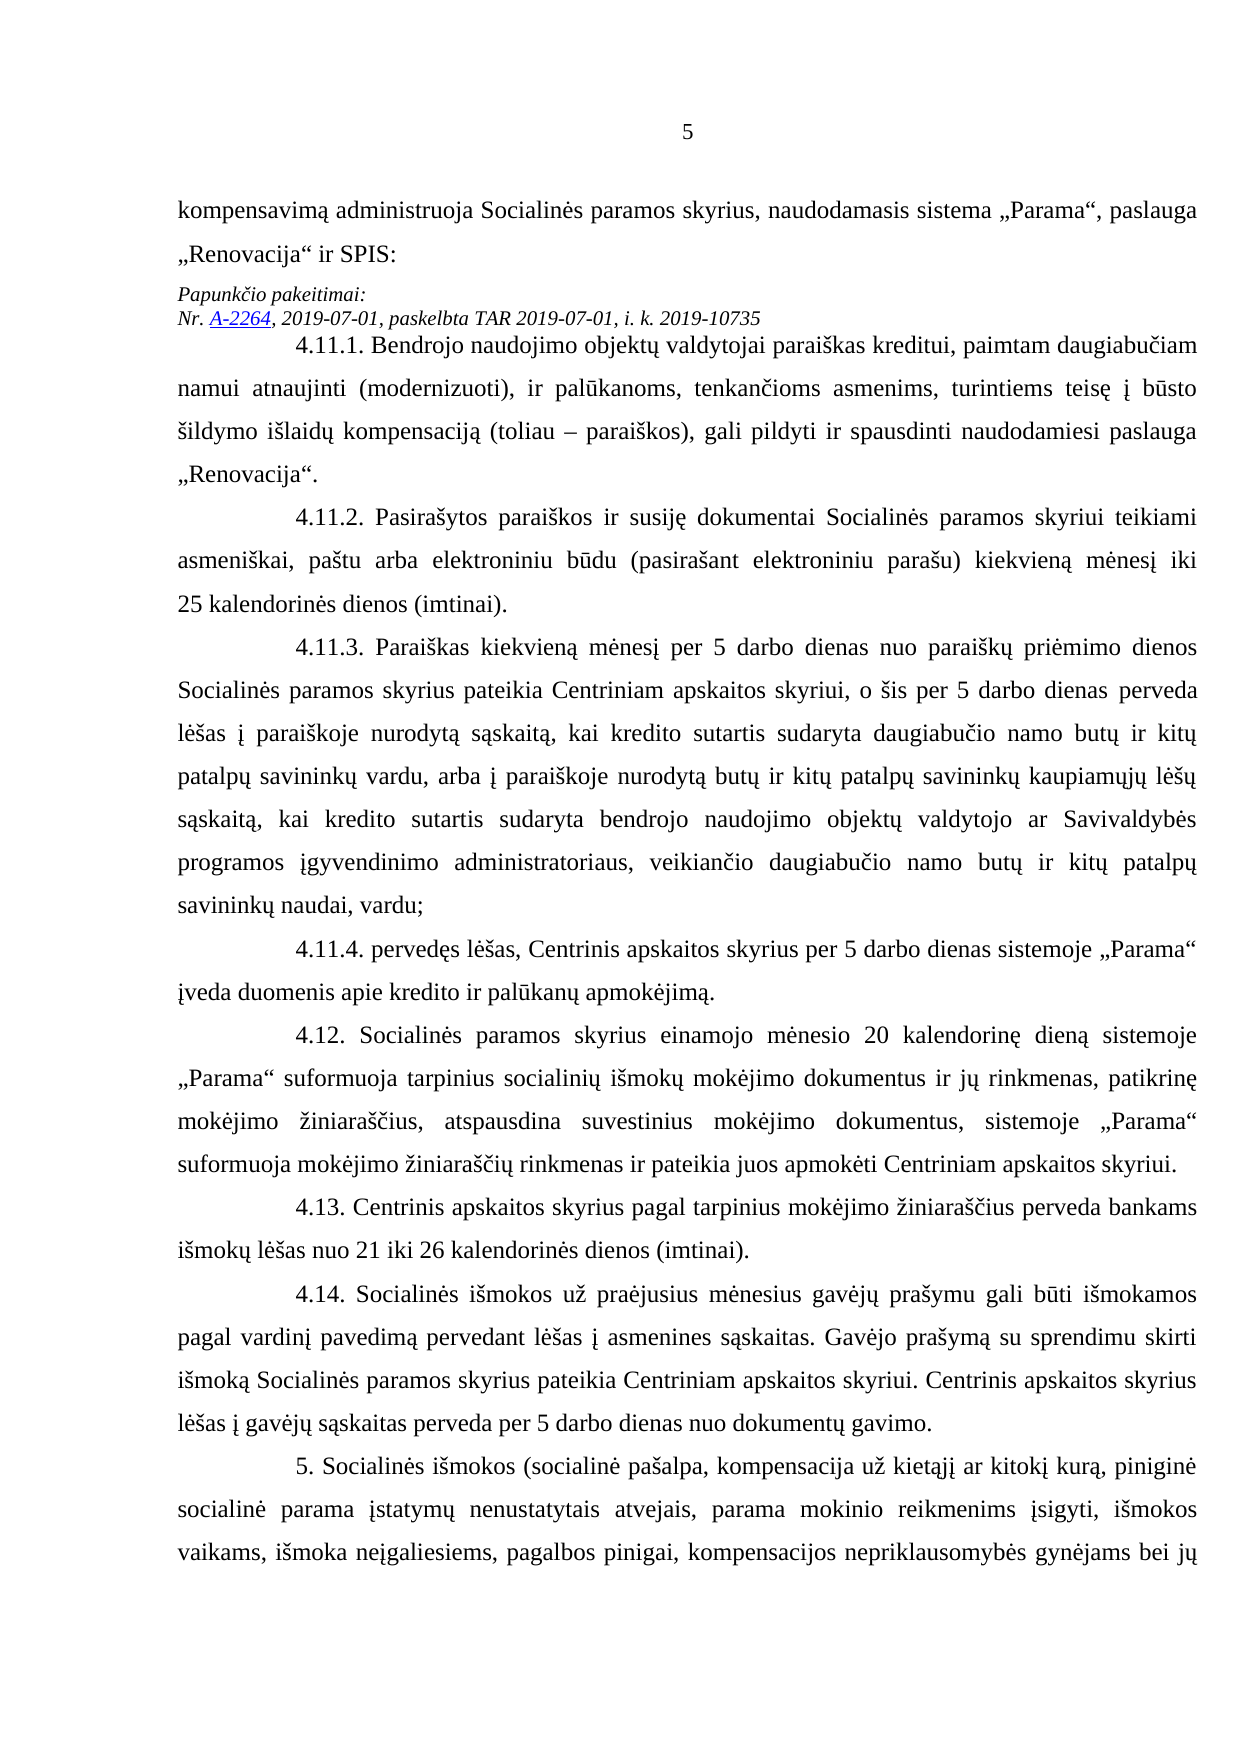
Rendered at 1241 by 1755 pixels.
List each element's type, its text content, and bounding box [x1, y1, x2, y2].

text Papunkčio pakeitimai: [177, 282, 1198, 306]
text 4.12. Socialinės paramos skyrius einamojo mėnesio 20 kalendorinę dieną sistemoje „Parama“ suformuoja tarpinius socialinių išmokų mokėjimo dokumentus ir jų rinkmenas, patikrinę mokėjimo žiniaraščius, atspausdina suvestinius mokėjimo dokumentus, sistemoje „Parama“ suformuoja mokėjimo žiniaraščių rinkmenas ir pateikia juos apmokėti Centriniam apskaitos skyriui. [177, 1020, 1198, 1178]
text 4.11.4. pervedęs lėšas, Centrinis apskaitos skyrius per 5 darbo dienas sistemoje „Parama“ įveda duomenis apie kredito ir palūkanų apmokėjimą. [177, 934, 1198, 1006]
text 4.11.1. Bendrojo naudojimo objektų valdytojai paraiškas kreditui, paimtam daugiabučiam namui atnaujinti (modernizuoti), ir palūkanoms, tenkančioms asmenims, turintiems teisę į būsto šildymo išlaidų kompensaciją (toliau – paraiškos), gali pildyti ir spausdinti naudodamiesi paslauga „Renovacija“. [177, 330, 1198, 488]
text Nr. A-2264, 2019-07-01, paskelbta TAR 2019-07-01, i. k. 2019-10735 [177, 306, 1198, 330]
text 4.13. Centrinis apskaitos skyrius pagal tarpinius mokėjimo žiniaraščius perveda bankams išmokų lėšas nuo 21 iki 26 kalendorinės dienos (imtinai). [177, 1192, 1198, 1264]
text kompensavimą administruoja Socialinės paramos skyrius, naudodamasis sistema „Parama“, paslauga „Renovacija“ ir SPIS: [177, 196, 1198, 267]
text 4.14. Socialinės išmokos už praėjusius mėnesius gavėjų prašymu gali būti išmokamos pagal vardinį pavedimą pervedant lėšas į asmenines sąskaitas. Gavėjo prašymą su sprendimu skirti išmoką Socialinės paramos skyrius pateikia Centriniam apskaitos skyriui. Centrinis apskaitos skyrius lėšas į gavėjų sąskaitas perveda per 5 darbo dienas nuo dokumentų gavimo. [177, 1279, 1198, 1437]
text 4.11.2. Pasirašytos paraiškos ir susiję dokumentai Socialinės paramos skyriui teikiami asmeniškai, paštu arba elektroniniu būdu (pasirašant elektroniniu parašu) kiekvieną mėnesį iki 25 kalendorinės dienos (imtinai). [177, 502, 1198, 617]
text 5. Socialinės išmokos (socialinė pašalpa, kompensacija už kietąjį ar kitokį kurą, piniginė socialinė parama įstatymų nenustatytais atvejais, parama mokinio reikmenims įsigyti, išmokos vaikams, išmoka neįgaliesiems, pagalbos pinigai, kompensacijos nepriklausomybės gynėjams bei jų [177, 1451, 1198, 1566]
text 4.11.3. Paraiškas kiekvieną mėnesį per 5 darbo dienas nuo paraiškų priėmimo dienos Socialinės paramos skyrius pateikia Centriniam apskaitos skyriui, o šis per 5 darbo dienas perveda lėšas į paraiškoje nurodytą sąskaitą, kai kredito sutartis sudaryta daugiabučio namo butų ir kitų patalpų savininkų vardu, arba į paraiškoje nurodytą butų ir kitų patalpų savininkų kaupiamųjų lėšų sąskaitą, kai kredito sutartis sudaryta bendrojo naudojimo objektų valdytojo ar Savivaldybės programos įgyvendinimo administratoriaus, veikiančio daugiabučio namo butų ir kitų patalpų savininkų naudai, vardu; [177, 632, 1198, 919]
